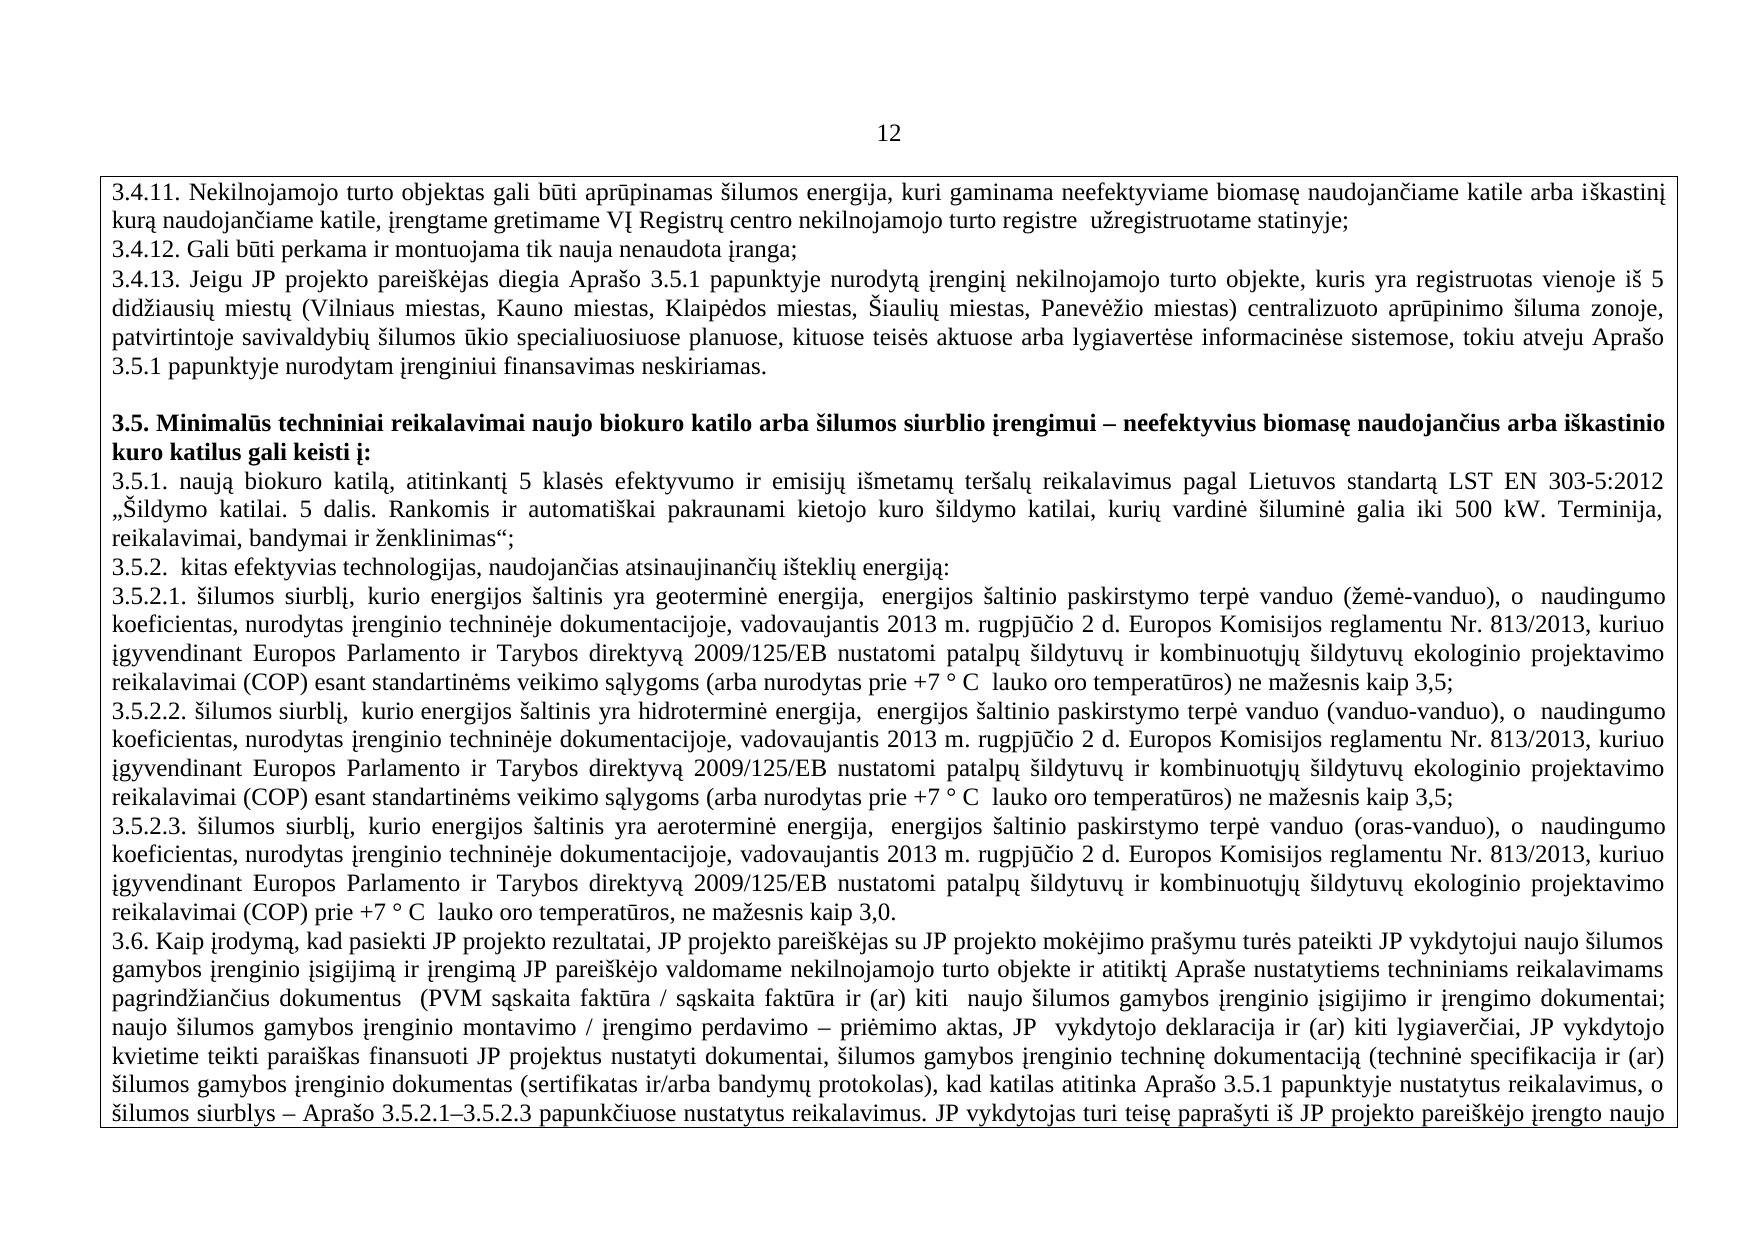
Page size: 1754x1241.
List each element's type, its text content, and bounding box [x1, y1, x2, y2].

table_cell 3.4.11. Nekilnojamojo turto objektas gali būti aprūpinamas šilumos energija, kuri gaminama neefektyviame biomasę naudojančiame katile arba iškastinį kurą naudojančiame katile, įrengtame gretimame VĮ Registrų centro nekilnojamojo turto registre užregistruotame statinyje; 3.4.12. Gali būti perkama ir montuojama tik nauja nenaudota įranga; 3.4.13. Jeigu JP projekto pareiškėjas diegia Aprašo 3.5.1 papunktyje nurodytą įrenginį nekilnojamojo turto objekte, kuris yra registruotas vienoje iš 5 didžiausių miestų (Vilniaus miestas, Kauno miestas, Klaipėdos miestas, Šiaulių miestas, Panevėžio miestas) centralizuoto aprūpinimo šiluma zonoje, patvirtintoje savivaldybių šilumos ūkio specialiuosiuose planuose, kituose teisės aktuose arba lygiavertėse informacinėse sistemose, tokiu atveju Aprašo 3.5.1 papunktyje nurodytam įrenginiui finansavimas neskiriamas. 3.5. Minimalūs techniniai reikalavimai naujo biokuro katilo arba šilumos siurblio įrengimui – neefektyvius biomasę naudojančius arba iškastinio kuro katilus gali keisti į: 3.5.1. naują biokuro katilą, atitinkantį 5 klasės efektyvumo ir emisijų išmetamų teršalų reikalavimus pagal Lietuvos standartą LST EN 303-5:2012 „Šildymo katilai. 5 dalis. Rankomis ir automatiškai pakraunami kietojo kuro šildymo katilai, kurių vardinė šiluminė galia iki 500 kW. Terminija, reikalavimai, bandymai ir ženklinimas“; 3.5.2. kitas efektyvias technologijas, naudojančias atsinaujinančių išteklių energiją: 3.5.2.1. šilumos siurblį, kurio energijos šaltinis yra geoterminė energija, energijos šaltinio paskirstymo terpė vanduo (žemė-vanduo), o naudingumo koeficientas, nurodytas įrenginio techninėje dokumentacijoje, vadovaujantis 2013 m. rugpjūčio 2 d. Europos Komisijos reglamentu Nr. 813/2013, kuriuo įgyvendinant Europos Parlamento ir Tarybos direktyvą 2009/125/EB nustatomi patalpų šildytuvų ir kombinuotųjų šildytuvų ekologinio projektavimo reikalavimai (COP) esant standartinėms veikimo sąlygoms (arba nurodytas prie +7 ° C lauko oro temperatūros) ne mažesnis kaip 3,5; 3.5.2.2. šilumos siurblį, kurio energijos šaltinis yra hidroterminė energija, energijos šaltinio paskirstymo terpė vanduo (vanduo-vanduo), o naudingumo koeficientas, nurodytas įrenginio techninėje dokumentacijoje, vadovaujantis 2013 m. rugpjūčio 2 d. Europos Komisijos reglamentu Nr. 813/2013, kuriuo įgyvendinant Europos Parlamento ir Tarybos direktyvą 2009/125/EB nustatomi patalpų šildytuvų ir kombinuotųjų šildytuvų ekologinio projektavimo reikalavimai (COP) esant standartinėms veikimo sąlygoms (arba nurodytas prie +7 ° C lauko oro temperatūros) ne mažesnis kaip 3,5; 3.5.2.3. šilumos siurblį, kurio energijos šaltinis yra aeroterminė energija, energijos šaltinio paskirstymo terpė vanduo (oras-vanduo), o naudingumo koeficientas, nurodytas įrenginio techninėje dokumentacijoje, vadovaujantis 2013 m. rugpjūčio 2 d. Europos Komisijos reglamentu Nr. 813/2013, kuriuo įgyvendinant Europos Parlamento ir Tarybos direktyvą 2009/125/EB nustatomi patalpų šildytuvų ir kombinuotųjų šildytuvų ekologinio projektavimo reikalavimai (COP) prie +7 ° C lauko oro temperatūros, ne mažesnis kaip 3,0. 3.6. Kaip įrodymą, kad pasiekti JP projekto rezultatai, JP projekto pareiškėjas su JP projekto mokėjimo prašymu turės pateikti JP vykdytojui naujo šilumos gamybos įrenginio įsigijimą ir įrengimą JP pareiškėjo valdomame nekilnojamojo turto objekte ir atitiktį Apraše nustatytiems techniniams reikalavimams pagrindžiančius dokumentus (PVM sąskaita faktūra / sąskaita faktūra ir (ar) kiti naujo šilumos gamybos įrenginio įsigijimo ir įrengimo dokumentai; naujo šilumos gamybos įrenginio montavimo / įrengimo perdavimo – priėmimo aktas, JP vykdytojo deklaracija ir (ar) kiti lygiaverčiai, JP vykdytojo kvietime teikti paraiškas finansuoti JP projektus nustatyti dokumentai, šilumos gamybos įrenginio techninę dokumentaciją (techninė specifikacija ir (ar) šilumos gamybos įrenginio dokumentas (sertifikatas ir/arba bandymų protokolas), kad katilas atitinka Aprašo 3.5.1 papunktyje nustatytus reikalavimus, o šilumos siurblys – Aprašo 3.5.2.1–3.5.2.3 papunkčiuose nustatytus reikalavimus. JP vykdytojas turi teisę paprašyti iš JP projekto pareiškėjo įrengto naujo [101, 177, 1677, 1127]
